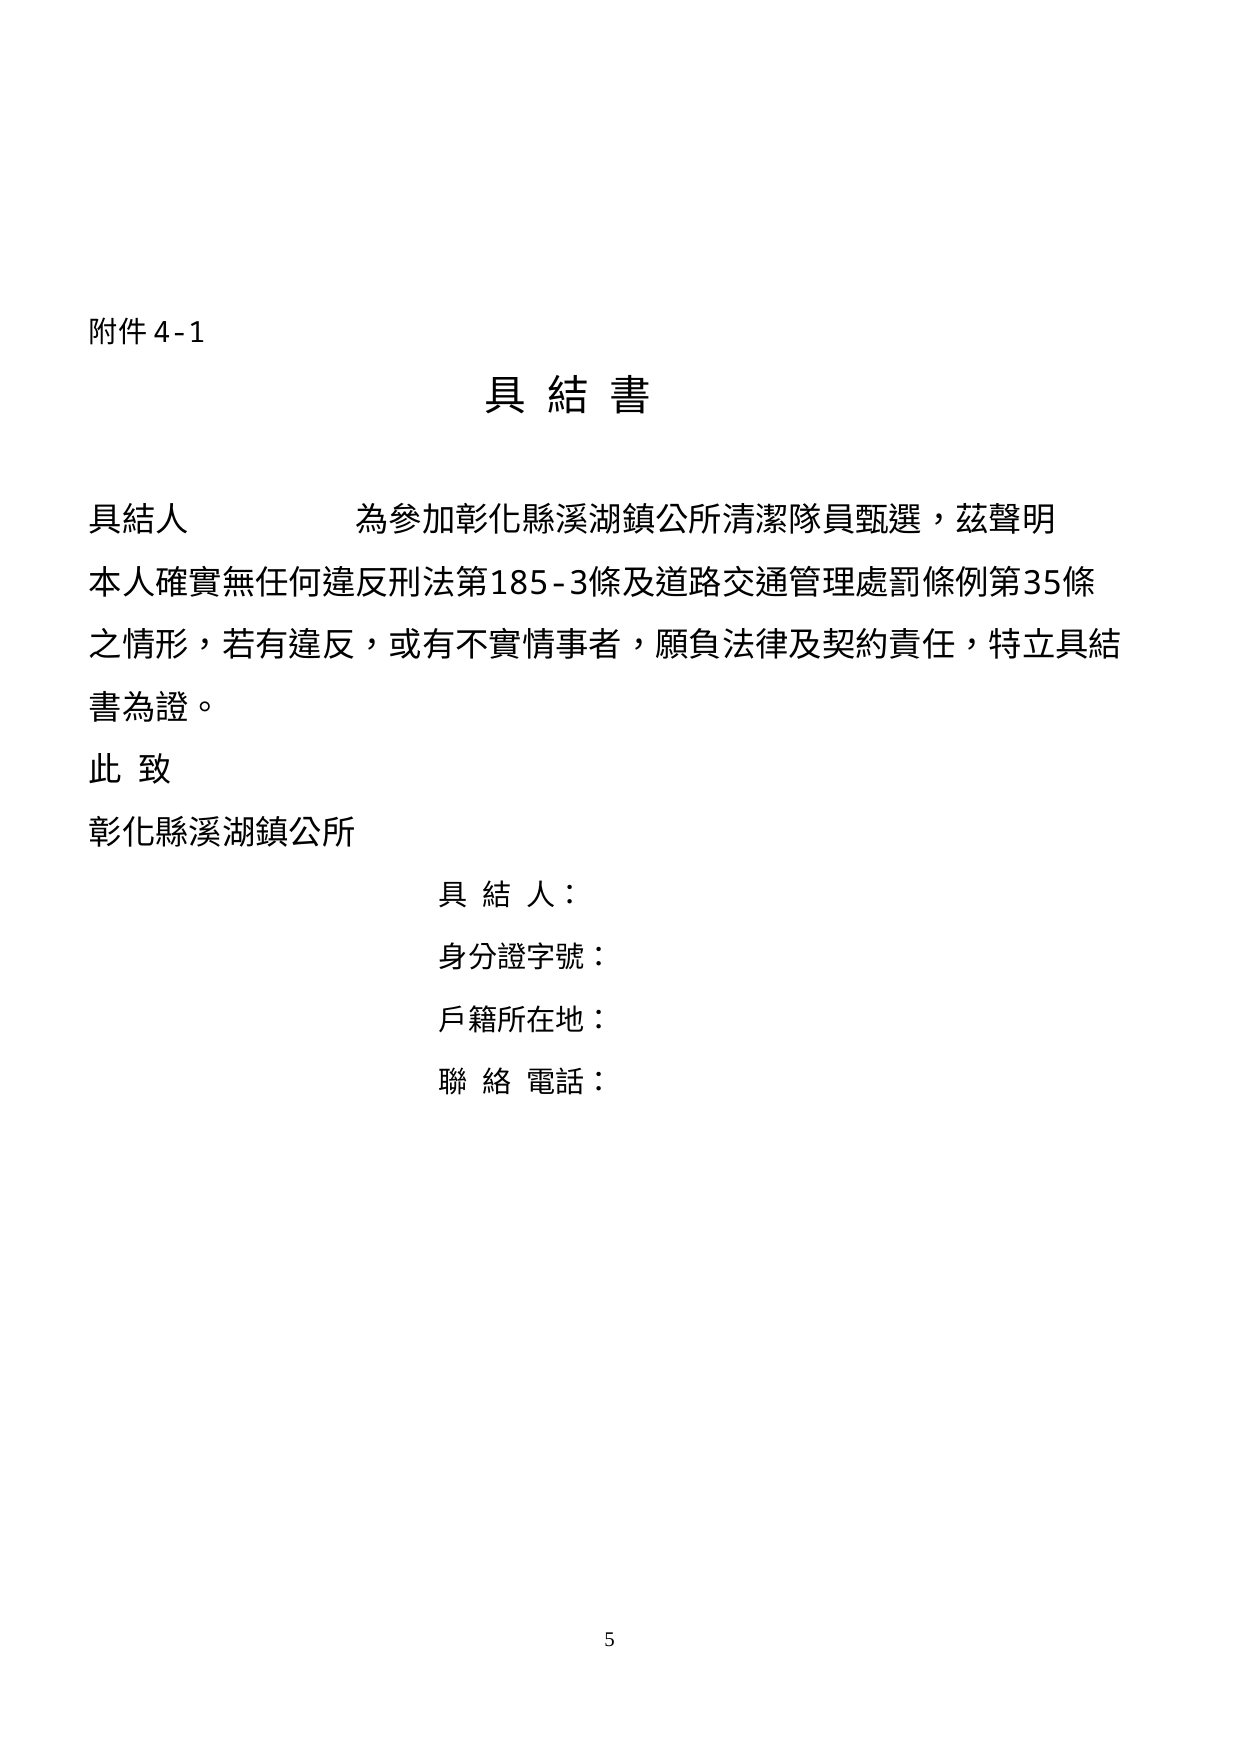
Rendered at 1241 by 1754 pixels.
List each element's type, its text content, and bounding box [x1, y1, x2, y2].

text 附件4-1 [89, 288, 1122, 351]
text 戶籍所在地： [89, 976, 1122, 1038]
text 聯 絡 電話： [89, 1038, 1122, 1101]
text 彰化縣溪湖鎮公所 [89, 788, 1122, 851]
text 具 結 人： [89, 851, 1122, 913]
text 具結人 為參加彰化縣溪湖鎮公所清潔隊員甄選，茲聲明 [89, 476, 1122, 538]
text 本人確實無任何違反刑法第185-3條及道路交通管理處罰條例第35條之情形，若有違反，或有不實情事者，願負法律及契約責任，特立具結書為證。 [89, 538, 1122, 726]
text 具 結 書 [89, 351, 1122, 413]
text 此 致 [89, 726, 1122, 788]
text 身分證字號： [89, 913, 1122, 976]
